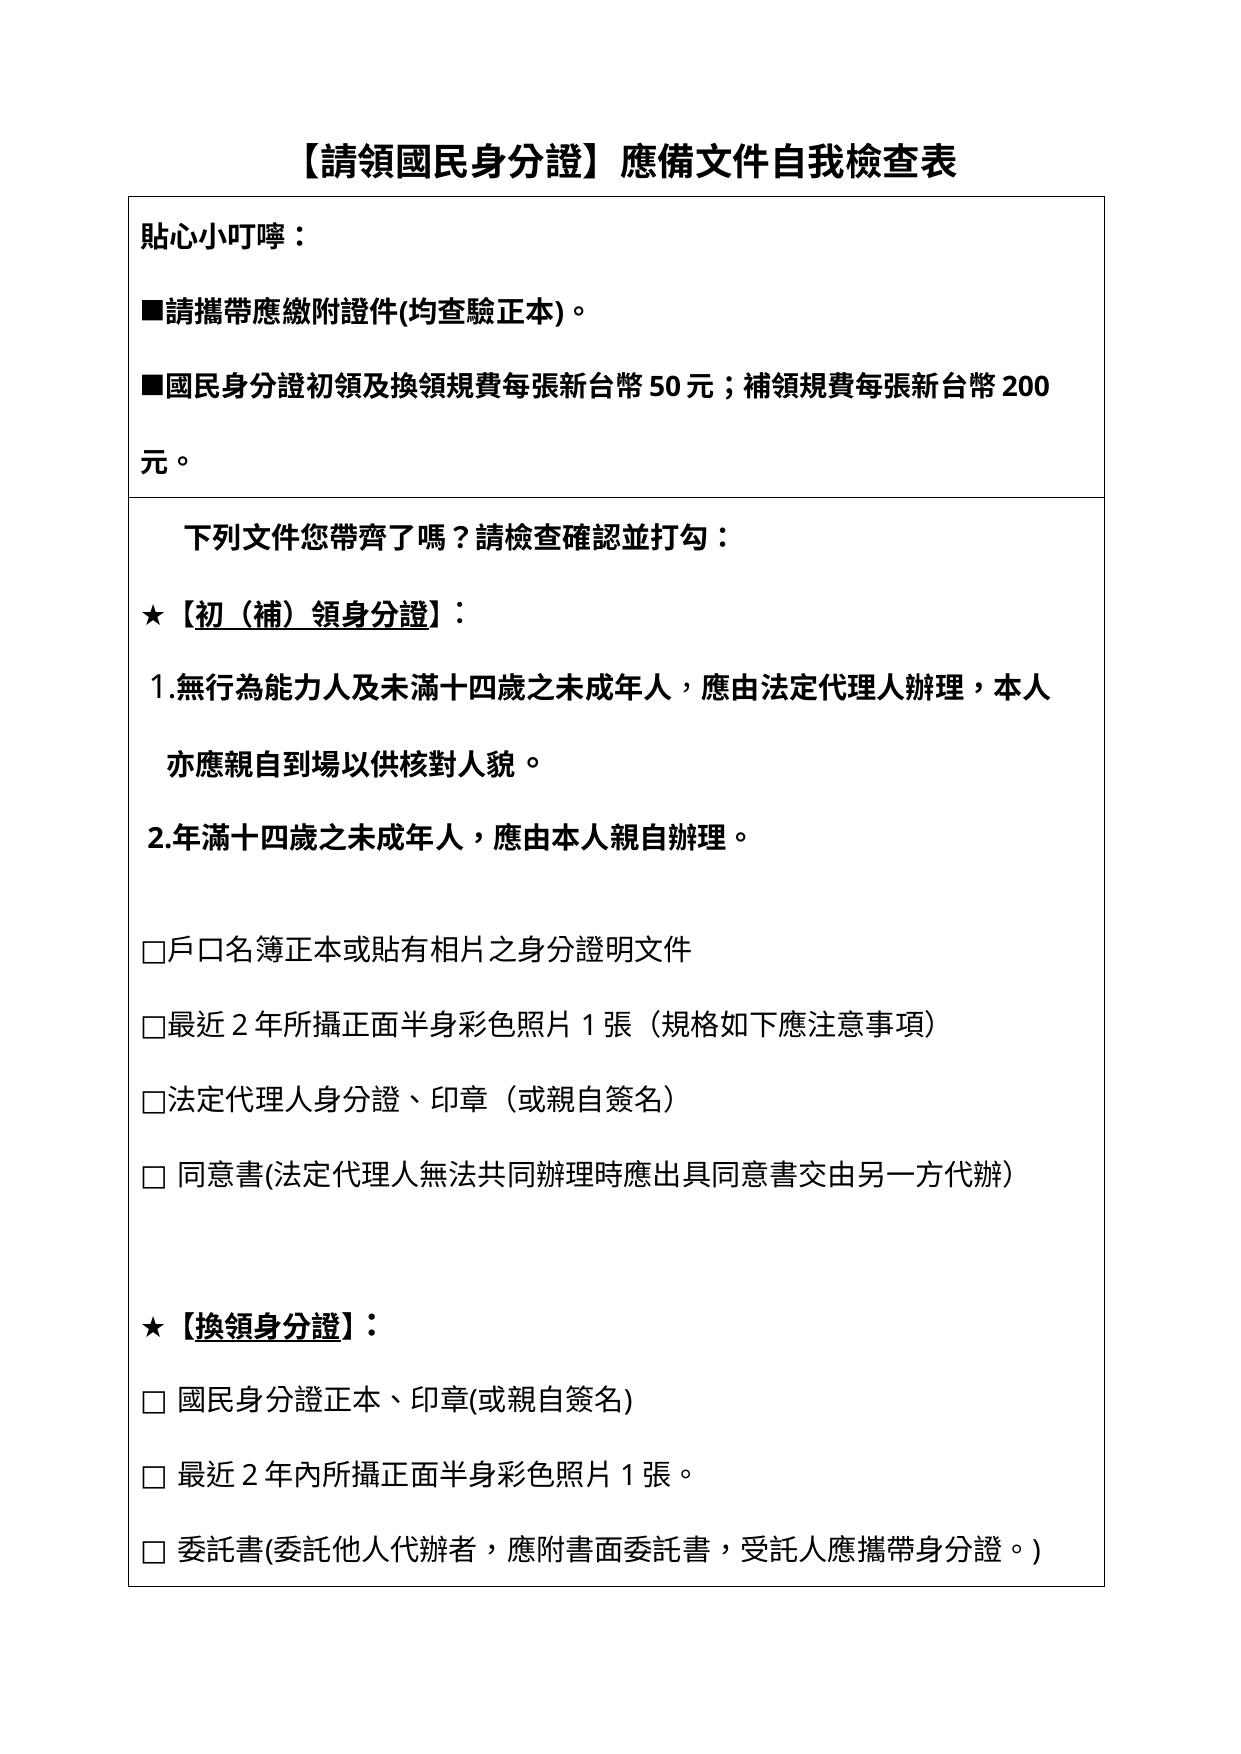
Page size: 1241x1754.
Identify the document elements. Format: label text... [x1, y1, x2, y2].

text 【請領國民身分證】應備文件自我檢查表 [148, 121, 1092, 196]
table_header 貼心小叮嚀： 請攜帶應繳附證件(均查驗正本)。 國民身分證初領及換領規費每張新台幣50元；補領規費每張新台幣200元。 [129, 197, 1104, 497]
table_cell 下列文件您帶齊了嗎？請檢查確認並打勾： ★【初（補）領身分證】： 1.無行為能力人及未滿十四歲之未成年人，應由法定代理人辦理，本人 亦應親自到場以供核對人貌。 2.年滿十四歲之未成年人，應由本人親自辦理。 □戶口名簿正本或貼有相片之身分證明文件 □最近2年所攝正面半身彩色照片1張（規格如下應注意事項） □法定代理人身分證、印章（或親自簽名） 同意書(法定代理人無法共同辦理時應出具同意書交由另一方代辦） ★【換領身分證】： 國民身分證正本、印章(或親自簽名) 最近2年內所攝正面半身彩色照片1張。 委託書(委託他人代辦者，應附書面委託書，受託人應攜帶身分證。) [129, 498, 1104, 1586]
